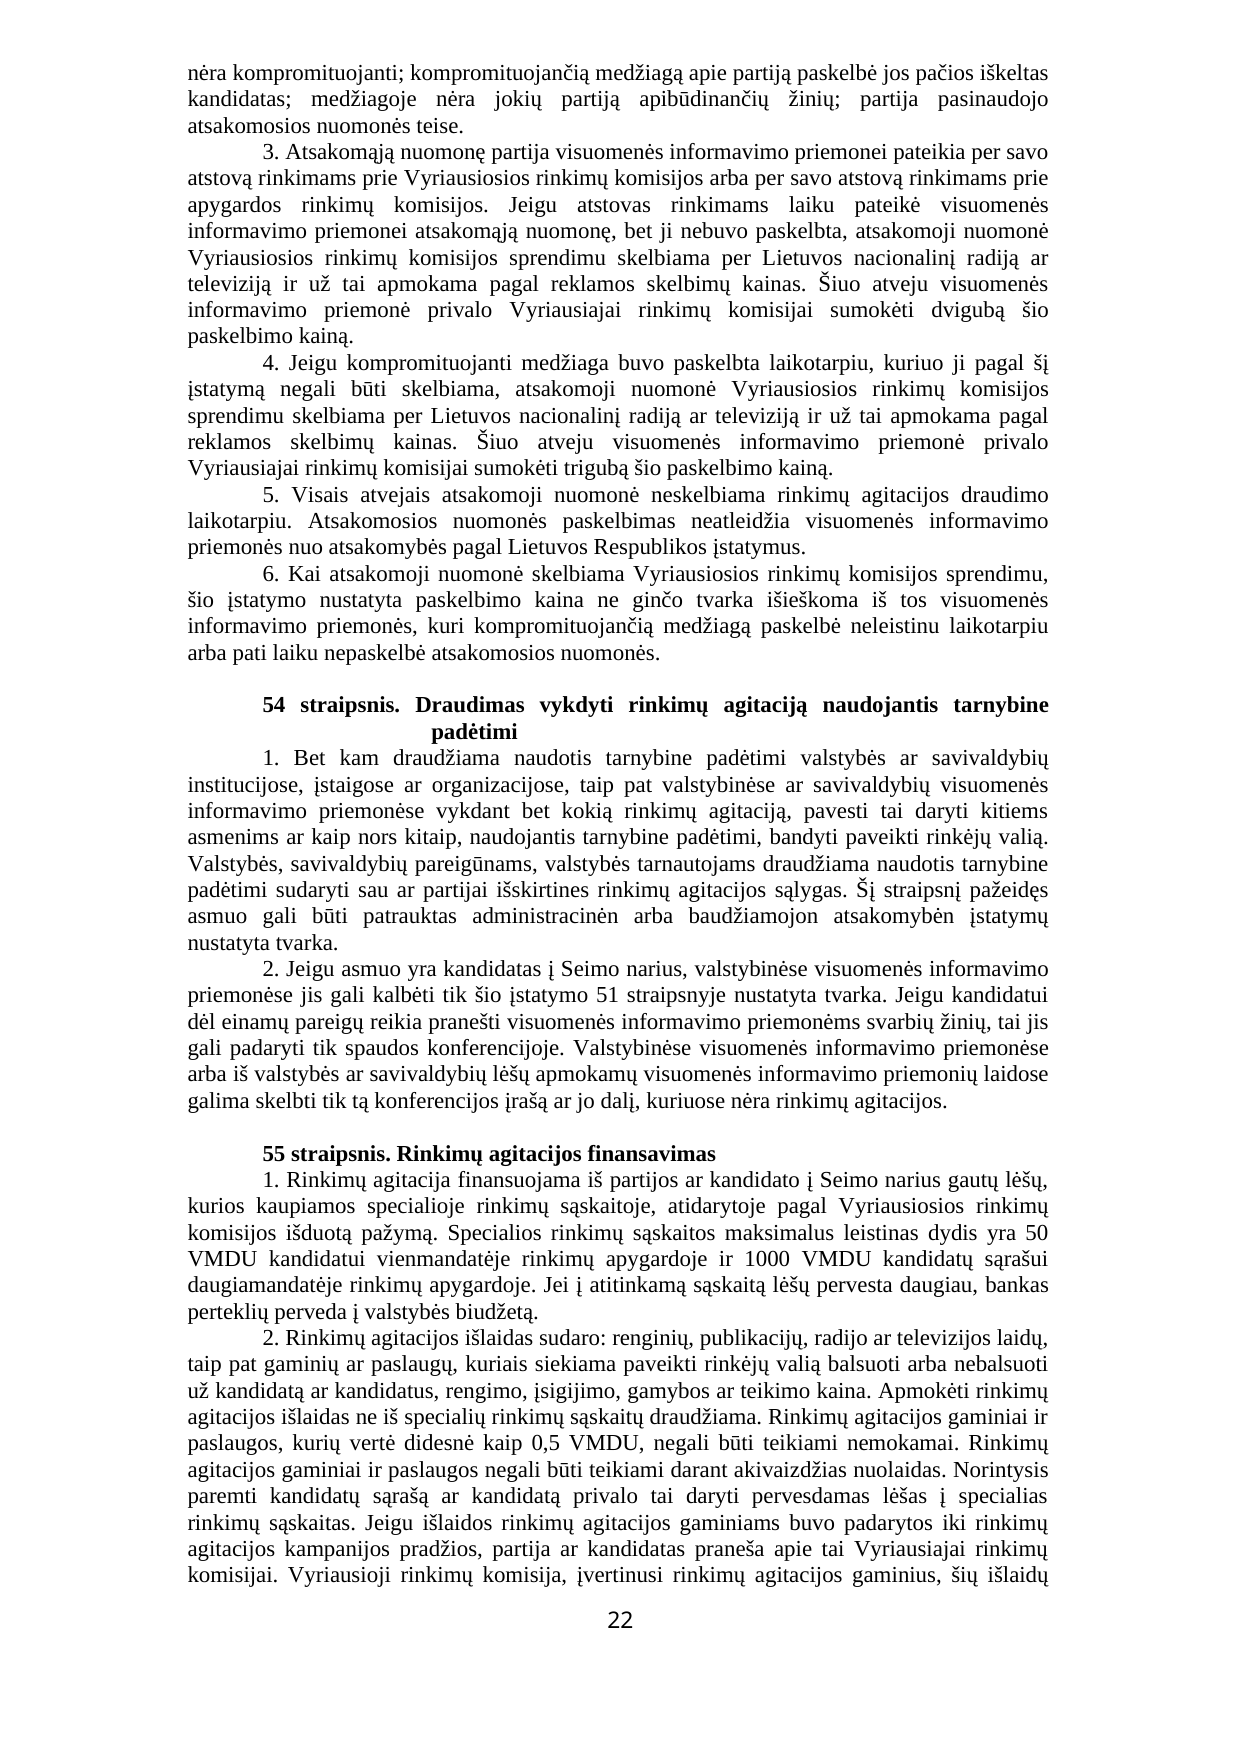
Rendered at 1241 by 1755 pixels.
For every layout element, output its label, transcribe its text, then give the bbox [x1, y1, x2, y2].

text 3. Atsakomąją nuomonę partija visuomenės informavimo priemonei pateikia per savo atstovą rinkimams prie Vyriausiosios rinkimų komisijos arba per savo atstovą rinkimams prie apygardos rinkimų komisijos. Jeigu atstovas rinkimams laiku pateikė visuomenės informavimo priemonei atsakomąją nuomonę, bet ji nebuvo paskelbta, atsakomoji nuomonė Vyriausiosios rinkimų komisijos sprendimu skelbiama per Lietuvos nacionalinį radiją ar televiziją ir už tai apmokama pagal reklamos skelbimų kainas. Šiuo atveju visuomenės informavimo priemonė privalo Vyriausiajai rinkimų komisijai sumokėti dvigubą šio paskelbimo kainą. [187, 138, 1050, 349]
text nėra kompromituojanti; kompromituojančią medžiagą apie partiją paskelbė jos pačios iškeltas kandidatas; medžiagoje nėra jokių partiją apibūdinančių žinių; partija pasinaudojo atsakomosios nuomonės teise. [187, 59, 1050, 138]
text 4. Jeigu kompromituojanti medžiaga buvo paskelbta laikotarpiu, kuriuo ji pagal šį įstatymą negali būti skelbiama, atsakomoji nuomonė Vyriausiosios rinkimų komisijos sprendimu skelbiama per Lietuvos nacionalinį radiją ar televiziją ir už tai apmokama pagal reklamos skelbimų kainas. Šiuo atveju visuomenės informavimo priemonė privalo Vyriausiajai rinkimų komisijai sumokėti trigubą šio paskelbimo kainą. [187, 349, 1050, 481]
subtitle 55 straipsnis. Rinkimų agitacijos finansavimas [187, 1139, 1050, 1166]
text 5. Visais atvejais atsakomoji nuomonė neskelbiama rinkimų agitacijos draudimo laikotarpiu. Atsakomosios nuomonės paskelbimas neatleidžia visuomenės informavimo priemonės nuo atsakomybės pagal Lietuvos Respublikos įstatymus. [187, 481, 1050, 560]
text 6. Kai atsakomoji nuomonė skelbiama Vyriausiosios rinkimų komisijos sprendimu, šio įstatymo nustatyta paskelbimo kaina ne ginčo tvarka išieškoma iš tos visuomenės informavimo priemonės, kuri kompromituojančią medžiagą paskelbė neleistinu laikotarpiu arba pati laiku nepaskelbė atsakomosios nuomonės. [187, 560, 1050, 665]
text 2. Jeigu asmuo yra kandidatas į Seimo narius, valstybinėse visuomenės informavimo priemonėse jis gali kalbėti tik šio įstatymo 51 straipsnyje nustatyta tvarka. Jeigu kandidatui dėl einamų pareigų reikia pranešti visuomenės informavimo priemonėms svarbių žinių, tai jis gali padaryti tik spaudos konferencijoje. Valstybinėse visuomenės informavimo priemonėse arba iš valstybės ar savivaldybių lėšų apmokamų visuomenės informavimo priemonių laidose galima skelbti tik tą konferencijos įrašą ar jo dalį, kuriuose nėra rinkimų agitacijos. [187, 955, 1050, 1113]
subtitle 54 straipsnis. Draudimas vykdyti rinkimų agitaciją naudojantis tarnybine padėtimi [262, 692, 1050, 744]
text 1. Rinkimų agitacija finansuojama iš partijos ar kandidato į Seimo narius gautų lėšų, kurios kaupiamos specialioje rinkimų sąskaitoje, atidarytoje pagal Vyriausiosios rinkimų komisijos išduotą pažymą. Specialios rinkimų sąskaitos maksimalus leistinas dydis yra 50 VMDU kandidatui vienmandatėje rinkimų apygardoje ir 1000 VMDU kandidatų sąrašui daugiamandatėje rinkimų apygardoje. Jei į atitinkamą sąskaitą lėšų pervesta daugiau, bankas perteklių perveda į valstybės biudžetą. [187, 1166, 1050, 1324]
text 1. Bet kam draudžiama naudotis tarnybine padėtimi valstybės ar savivaldybių institucijose, įstaigose ar organizacijose, taip pat valstybinėse ar savivaldybių visuomenės informavimo priemonėse vykdant bet kokią rinkimų agitaciją, pavesti tai daryti kitiems asmenims ar kaip nors kitaip, naudojantis tarnybine padėtimi, bandyti paveikti rinkėjų valią. Valstybės, savivaldybių pareigūnams, valstybės tarnautojams draudžiama naudotis tarnybine padėtimi sudaryti sau ar partijai išskirtines rinkimų agitacijos sąlygas. Šį straipsnį pažeidęs asmuo gali būti patrauktas administracinėn arba baudžiamojon atsakomybėn įstatymų nustatyta tvarka. [187, 744, 1050, 955]
text 2. Rinkimų agitacijos išlaidas sudaro: renginių, publikacijų, radijo ar televizijos laidų, taip pat gaminių ar paslaugų, kuriais siekiama paveikti rinkėjų valią balsuoti arba nebalsuoti už kandidatą ar kandidatus, rengimo, įsigijimo, gamybos ar teikimo kaina. Apmokėti rinkimų agitacijos išlaidas ne iš specialių rinkimų sąskaitų draudžiama. Rinkimų agitacijos gaminiai ir paslaugos, kurių vertė didesnė kaip 0,5 VMDU, negali būti teikiami nemokamai. Rinkimų agitacijos gaminiai ir paslaugos negali būti teikiami darant akivaizdžias nuolaidas. Norintysis paremti kandidatų sąrašą ar kandidatą privalo tai daryti pervesdamas lėšas į specialias rinkimų sąskaitas. Jeigu išlaidos rinkimų agitacijos gaminiams buvo padarytos iki rinkimų agitacijos kampanijos pradžios, partija ar kandidatas praneša apie tai Vyriausiajai rinkimų komisijai. Vyriausioji rinkimų komisija, įvertinusi rinkimų agitacijos gaminius, šių išlaidų [187, 1324, 1050, 1588]
